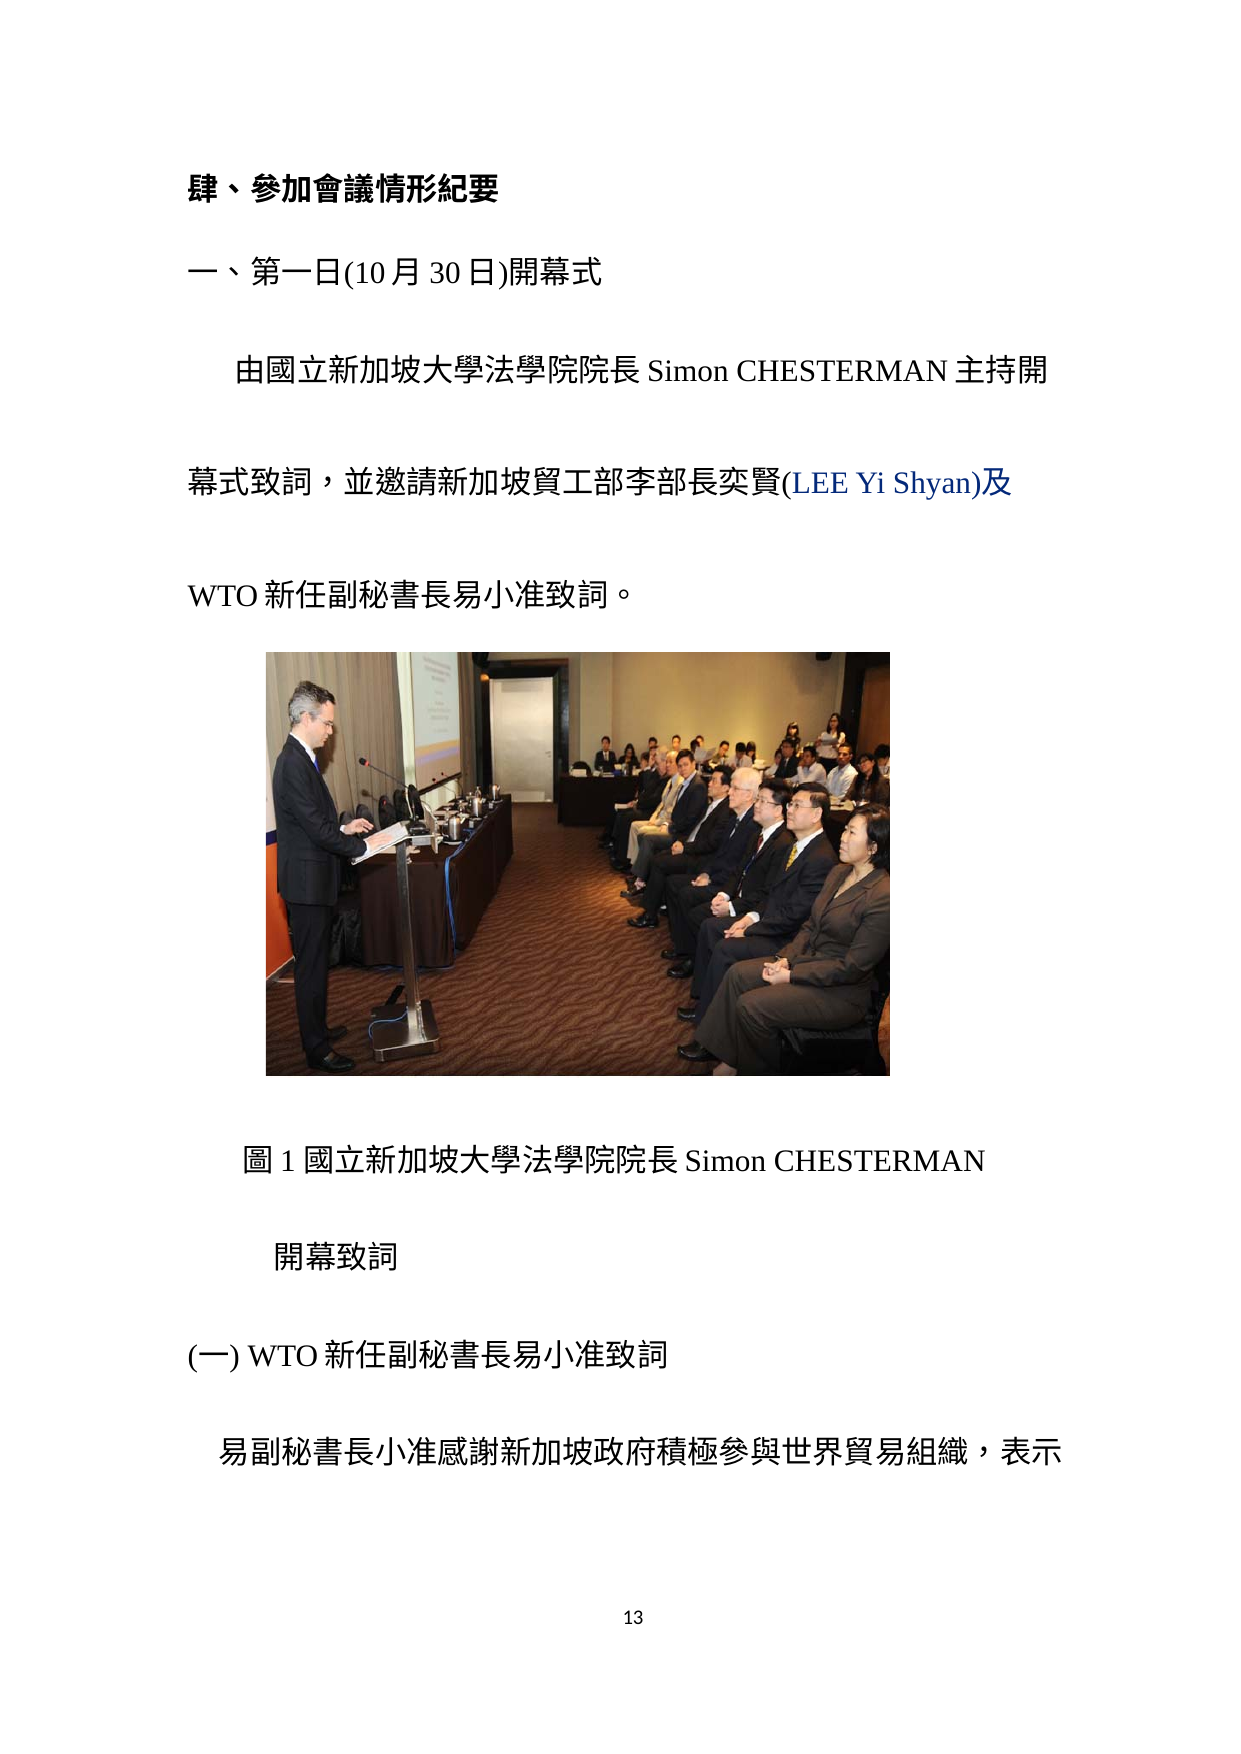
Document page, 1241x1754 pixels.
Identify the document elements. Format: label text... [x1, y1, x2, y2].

picture [265, 652, 890, 1078]
text 肆、參加會議情形紀要 [187, 164, 1078, 210]
text 開幕致詞 [187, 1217, 1078, 1292]
text 由國立新加坡大學法學院院長Simon CHESTERMAN主持開幕式致詞，並邀請新加坡貿工部李部長奕賢(LEE Yi Shyan)及WTO新任副秘書長易小准致詞。 [187, 330, 1078, 630]
text 圖1 國立新加坡大學法學院院長Simon CHESTERMAN [187, 1120, 1078, 1195]
text 易副秘書長小准感謝新加坡政府積極參與世界貿易組織，表示 [187, 1413, 1078, 1488]
text (一) WTO新任副秘書長易小准致詞 [187, 1315, 1078, 1390]
text 一、第一日(10月30日)開幕式 [187, 232, 1078, 307]
